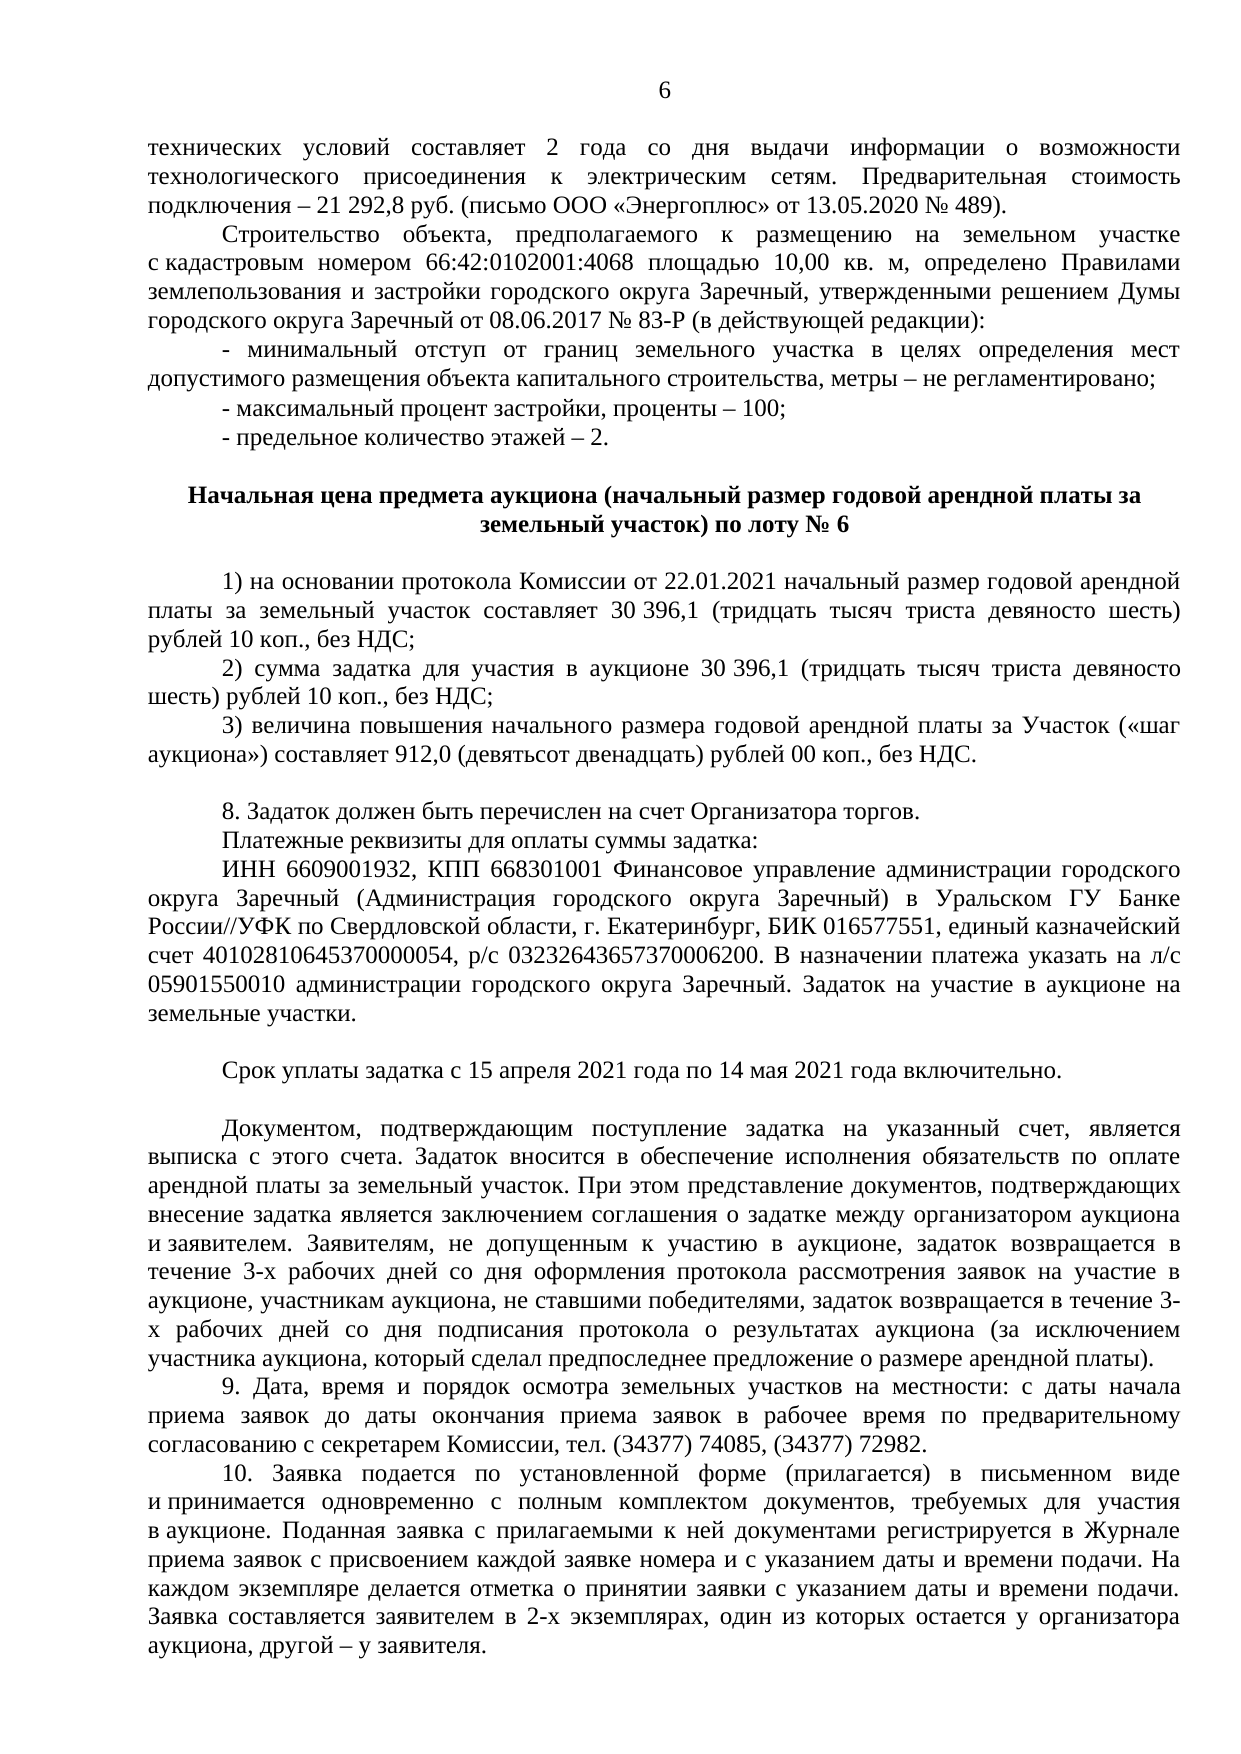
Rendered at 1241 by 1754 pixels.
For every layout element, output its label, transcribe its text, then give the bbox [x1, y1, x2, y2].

text 3) величина повышения начального размера годовой арендной платы за Участок («шаг аукциона») составляет 912,0 (девятьсот двенадцать) рублей 00 коп., без НДС. [148, 710, 1181, 768]
text 2) сумма задатка для участия в аукционе 30 396,1 (тридцать тысяч триста девяносто шесть) рублей 10 коп., без НДС; [148, 653, 1181, 710]
text Строительство объекта, предполагаемого к размещению на земельном участке с кадастровым номером 66:42:0102001:4068 площадью 10,00 кв. м, определено Правилами землепользования и застройки городского округа Заречный, утвержденными решением Думы городского округа Заречный от 08.06.2017 № 83-Р (в действующей редакции): [148, 219, 1181, 334]
text Документом, подтверждающим поступление задатка на указанный счет, является выписка с этого счета. Задаток вносится в обеспечение исполнения обязательств по оплате арендной платы за земельный участок. При этом представление документов, подтверждающих внесение задатка является заключением соглашения о задатке между организатором аукциона и заявителем. Заявителям, не допущенным к участию в аукционе, задаток возвращается в течение 3-х рабочих дней со дня оформления протокола рассмотрения заявок на участие в аукционе, участникам аукциона, не ставшими победителями, задаток возвращается в течение 3-х рабочих дней со дня подписания протокола о результатах аукциона (за исключением участника аукциона, который сделал предпоследнее предложение о размере арендной платы). [148, 1113, 1181, 1371]
text Начальная цена предмета аукциона (начальный размер годовой арендной платы за земельный участок) по лоту № 6 [148, 480, 1181, 538]
text Срок уплаты задатка с 15 апреля 2021 года по 14 мая 2021 года включительно. [148, 1055, 1181, 1084]
text 10. Заявка подается по установленной форме (прилагается) в письменном виде и принимается одновременно с полным комплектом документов, требуемых для участия в аукционе. Поданная заявка с прилагаемыми к ней документами регистрируется в Журнале приема заявок с присвоением каждой заявке номера и с указанием даты и времени подачи. На каждом экземпляре делается отметка о принятии заявки с указанием даты и времени подачи. Заявка составляется заявителем в 2-х экземплярах, один из которых остается у организатора аукциона, другой – у заявителя. [148, 1458, 1181, 1659]
text - минимальный отступ от границ земельного участка в целях определения мест допустимого размещения объекта капитального строительства, метры – не регламентировано; [148, 334, 1181, 392]
text Платежные реквизиты для оплаты суммы задатка: [148, 825, 1181, 854]
text технических условий составляет 2 года со дня выдачи информации о возможности технологического присоединения к электрическим сетям. Предварительная стоимость подключения – 21 292,8 руб. (письмо ООО «Энергоплюс» от 13.05.2020 № 489). [148, 132, 1181, 219]
text 9. Дата, время и порядок осмотра земельных участков на местности: с даты начала приема заявок до даты окончания приема заявок в рабочее время по предварительному согласованию с секретарем Комиссии, тел. (34377) 74085, (34377) 72982. [148, 1371, 1181, 1458]
text - предельное количество этажей – 2. [148, 422, 1181, 451]
text - максимальный процент застройки, проценты – 100; [148, 393, 1181, 422]
text 1) на основании протокола Комиссии от 22.01.2021 начальный размер годовой арендной платы за земельный участок составляет 30 396,1 (тридцать тысяч триста девяносто шесть) рублей 10 коп., без НДС; [148, 566, 1181, 653]
text ИНН 6609001932, КПП 668301001 Финансовое управление администрации городского округа Заречный (Администрация городского округа Заречный) в Уральском ГУ Банке России//УФК по Свердловской области, г. Екатеринбург, БИК 016577551, единый казначейский счет 40102810645370000054, р/с 03232643657370006200. В назначении платежа указать на л/с 05901550010 администрации городского округа Заречный. Задаток на участие в аукционе на земельные участки. [148, 854, 1181, 1026]
text 8. Задаток должен быть перечислен на счет Организатора торгов. [148, 796, 1181, 825]
